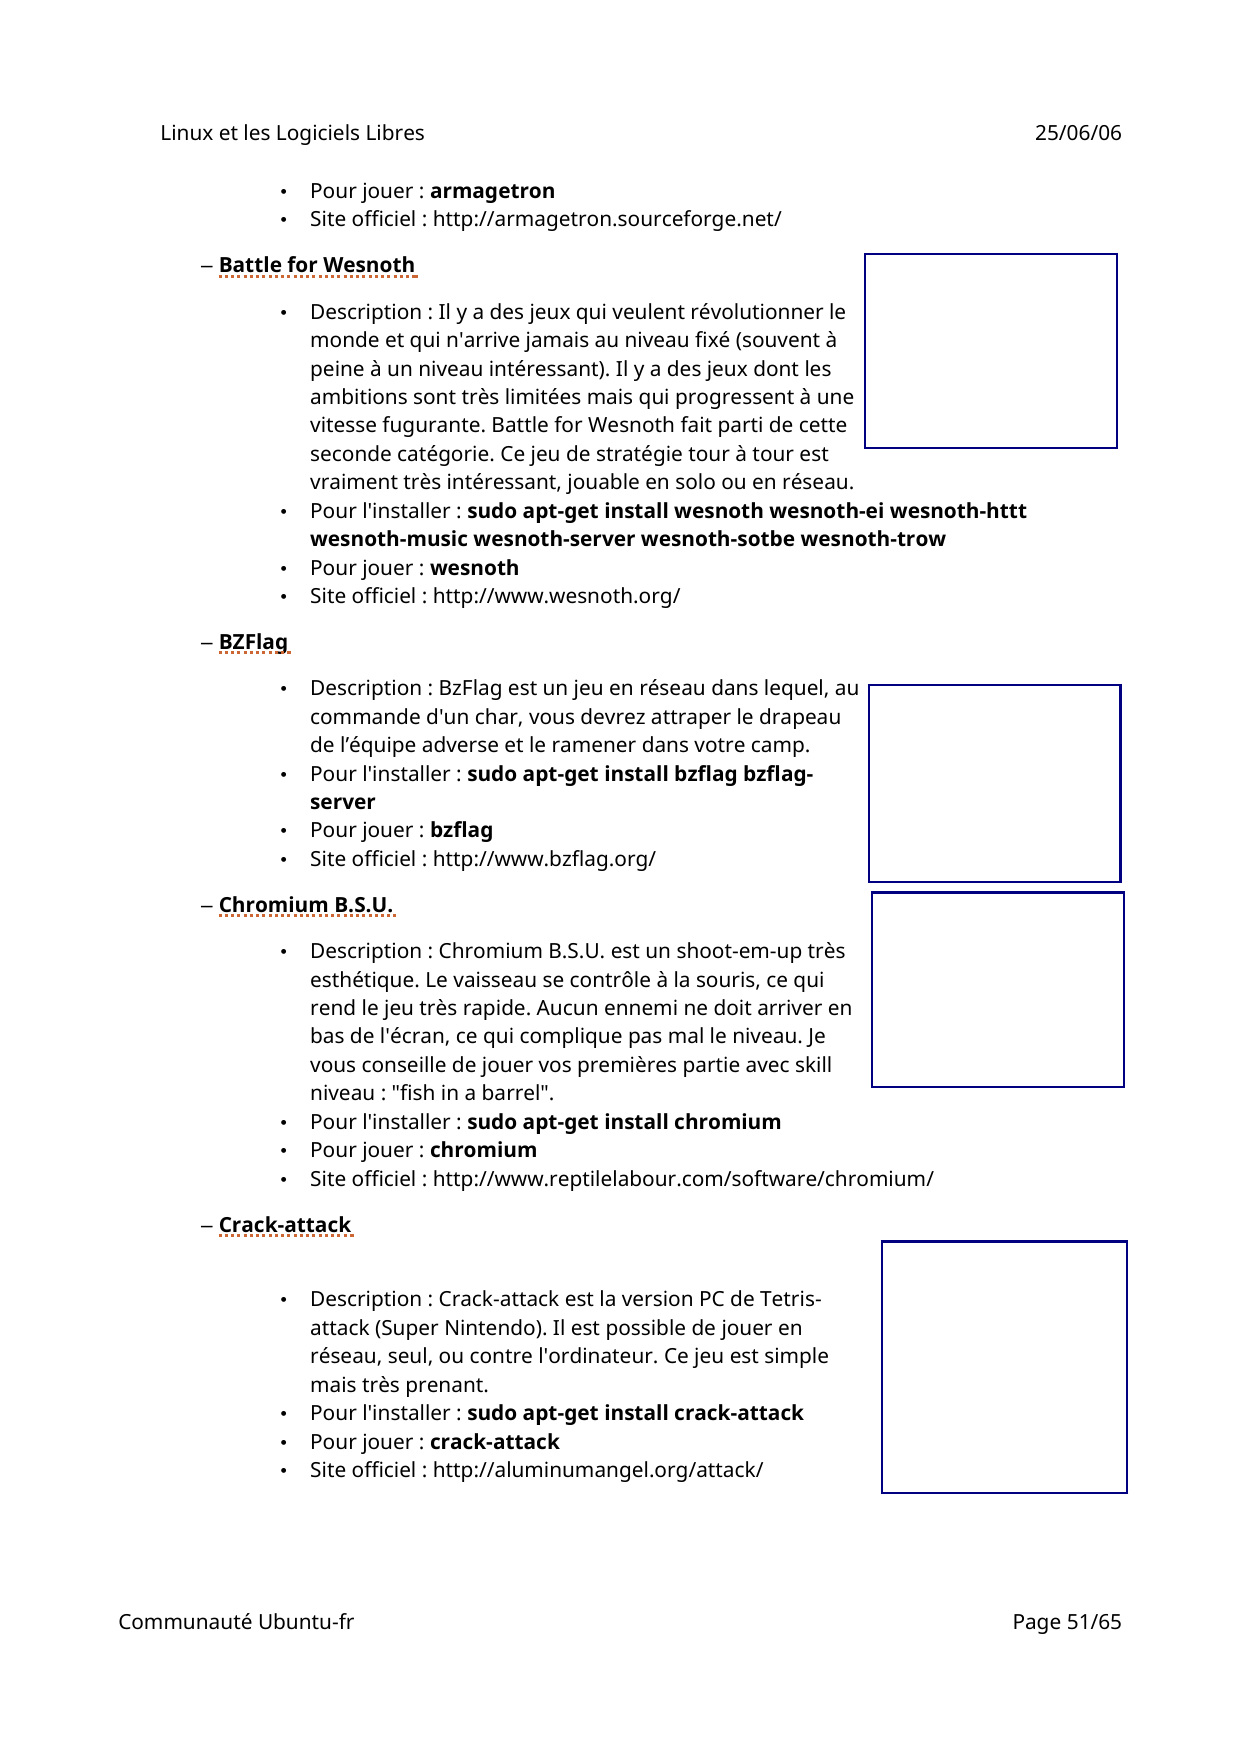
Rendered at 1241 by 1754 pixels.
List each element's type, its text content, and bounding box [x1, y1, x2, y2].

list Pour jouer : chromium [280, 1135, 1122, 1164]
list Description : BzFlag est un jeu en réseau dans lequel, au commande d'un char, vous devrez attraper le drapeau de l’équipe adverse et le ramener dans votre camp. [280, 673, 1122, 883]
list Pour jouer : wesnoth [280, 553, 1122, 581]
list Description : Il y a des jeux qui veulent révolutionner le monde et qui n'arrive jamais au niveau fixé (souvent à peine à un niveau intéressant). Il y a des jeux dont les ambitions sont très limitées mais qui progressent à une vitesse fugurante. Battle for Wesnoth fait parti de cette seconde catégorie. Ce jeu de stratégie tour à tour est vraiment très intéressant, jouable en solo ou en réseau. [280, 297, 1122, 496]
list [870, 844, 1119, 872]
list Pour l'installer : sudo apt-get install chromium [280, 1107, 1122, 1135]
list [870, 759, 1119, 816]
list Pour l'installer : sudo apt-get install crack-attack [280, 1398, 881, 1427]
list Description : Crack-attack est la version PC de Tetris-attack (Super Nintendo). Il est possible de jouer en réseau, seul, ou contre l'ordinateur. Ce jeu est simple mais très prenant. [280, 1284, 881, 1398]
subtitle Crack-attack [201, 1210, 1122, 1238]
list Site officiel : http://www.reptilelabour.com/software/chromium/ [280, 1164, 1122, 1192]
list Site officiel : http://www.wesnoth.org/ [280, 581, 1122, 609]
list Pour l'installer : sudo apt-get install bzflag bzflag-server [280, 759, 867, 816]
subtitle Battle for Wesnoth [201, 251, 1122, 279]
list [883, 1398, 1122, 1427]
subtitle BZFlag [201, 627, 1122, 656]
list Pour jouer : crack-attack [280, 1427, 881, 1455]
list Pour l'installer : sudo apt-get install wesnoth wesnoth-ei wesnoth-httt wesnoth-music wesnoth-server wesnoth-sotbe wesnoth-trow [280, 496, 1122, 553]
list Site officiel : http://aluminumangel.org/attack/ [280, 1455, 881, 1484]
list Pour jouer : bzflag [280, 816, 867, 844]
list [870, 816, 1119, 844]
subtitle Chromium B.S.U. [201, 890, 1122, 919]
list [883, 1284, 1122, 1398]
list Site officiel : http://armagetron.sourceforge.net/ [280, 204, 1122, 233]
list [883, 1427, 1122, 1455]
list [883, 1455, 1122, 1484]
list Description : Chromium B.S.U. est un shoot-em-up très esthétique. Le vaisseau se contrôle à la souris, ce qui rend le jeu très rapide. Aucun ennemi ne doit arriver en bas de l'écran, ce qui complique pas mal le niveau. Je vous conseille de jouer vos premières partie avec skill niveau : "fish in a barrel". [280, 936, 1122, 1107]
list Pour jouer : armagetron [280, 176, 1122, 204]
list Site officiel : http://www.bzflag.org/ [280, 844, 867, 872]
